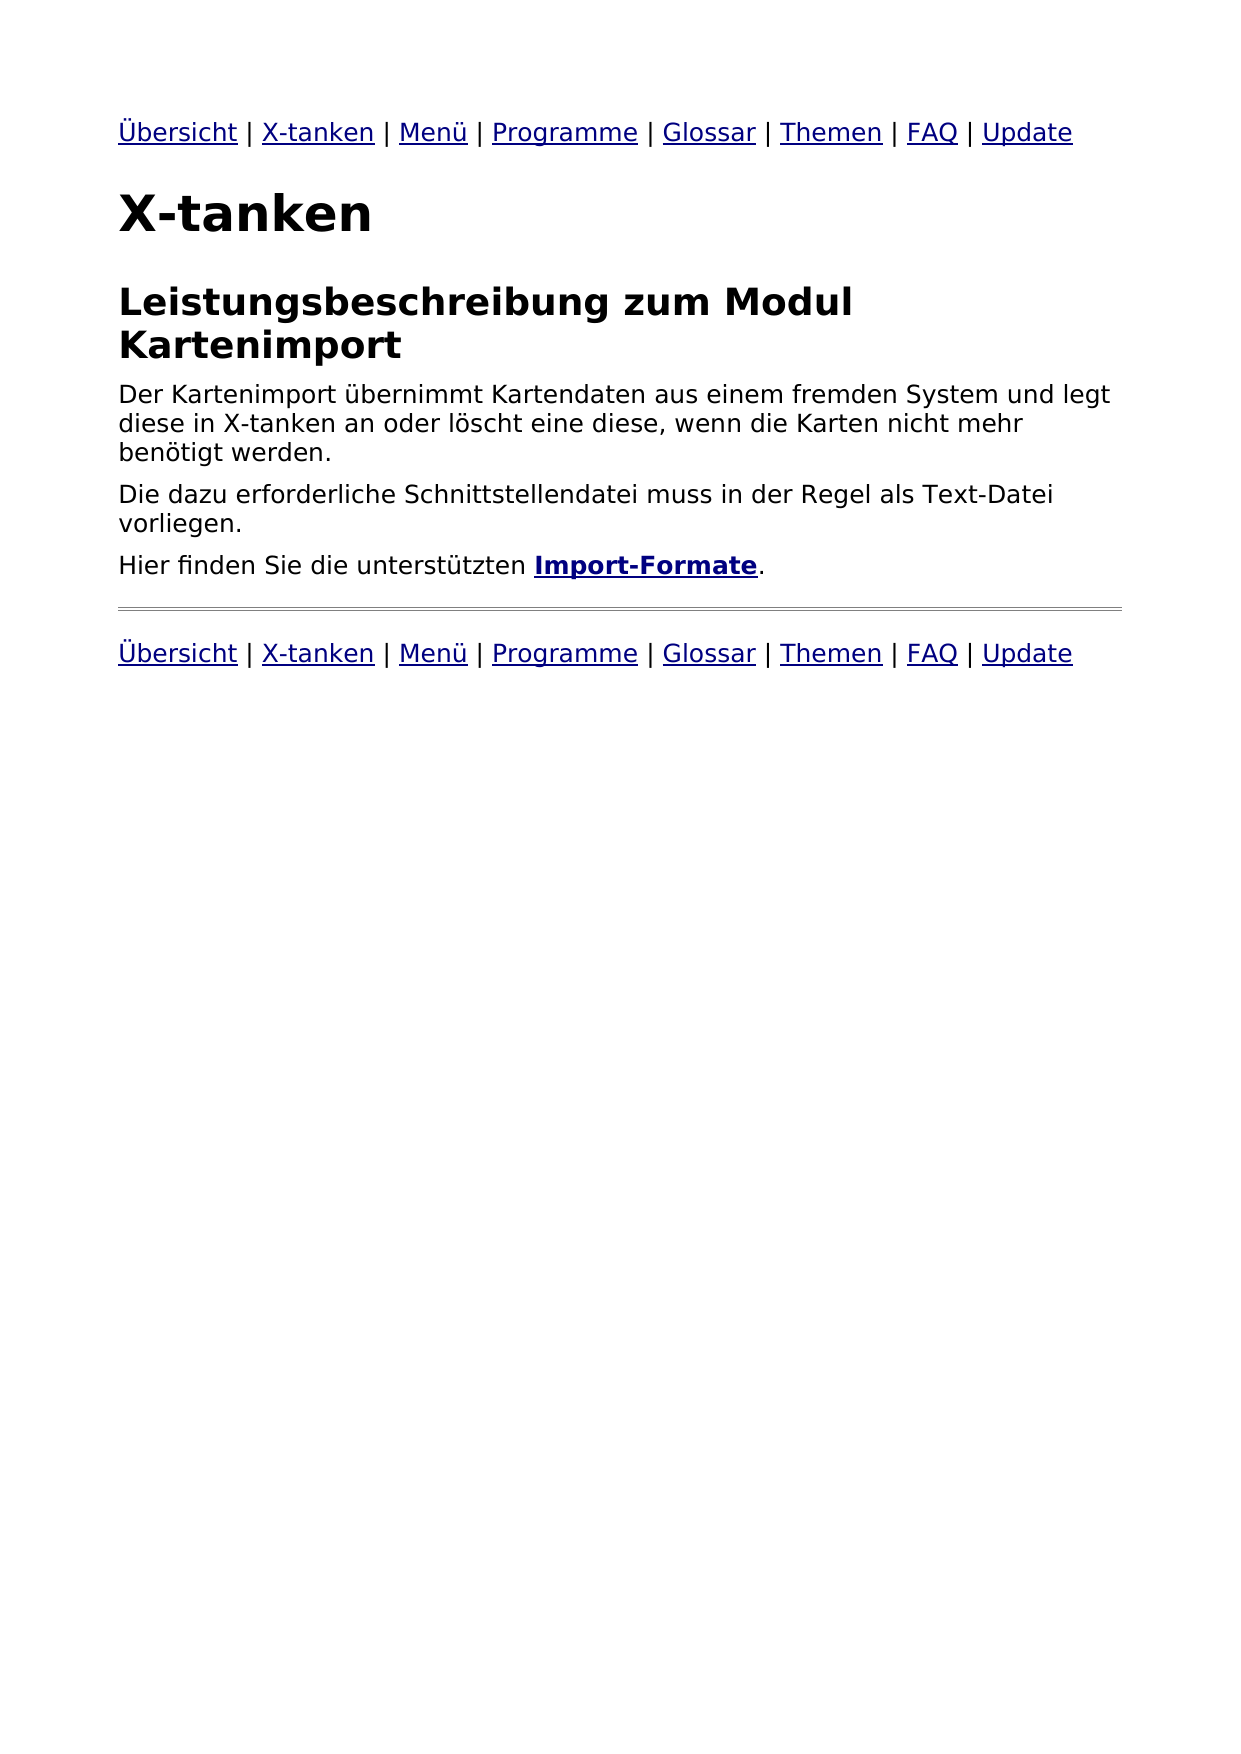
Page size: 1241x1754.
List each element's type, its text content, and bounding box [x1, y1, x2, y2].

text Der Kartenimport übernimmt Kartendaten aus einem fremden System und legt diese in X-tanken an oder löscht eine diese, wenn die Karten nicht mehr benötigt werden. [118, 380, 1122, 468]
text Übersicht | X-tanken | Menü | Programme | Glossar | Themen | FAQ | Update [118, 639, 1122, 668]
subtitle Leistungsbeschreibung zum Modul Kartenimport [118, 281, 1122, 368]
text Die dazu erforderliche Schnittstellendatei muss in der Regel als Text-Datei vorliegen. [118, 480, 1122, 539]
text Hier finden Sie die unterstützten Import-Formate. [118, 551, 1122, 580]
subtitle X-tanken [118, 185, 1122, 243]
text Übersicht | X-tanken | Menü | Programme | Glossar | Themen | FAQ | Update [118, 118, 1122, 147]
